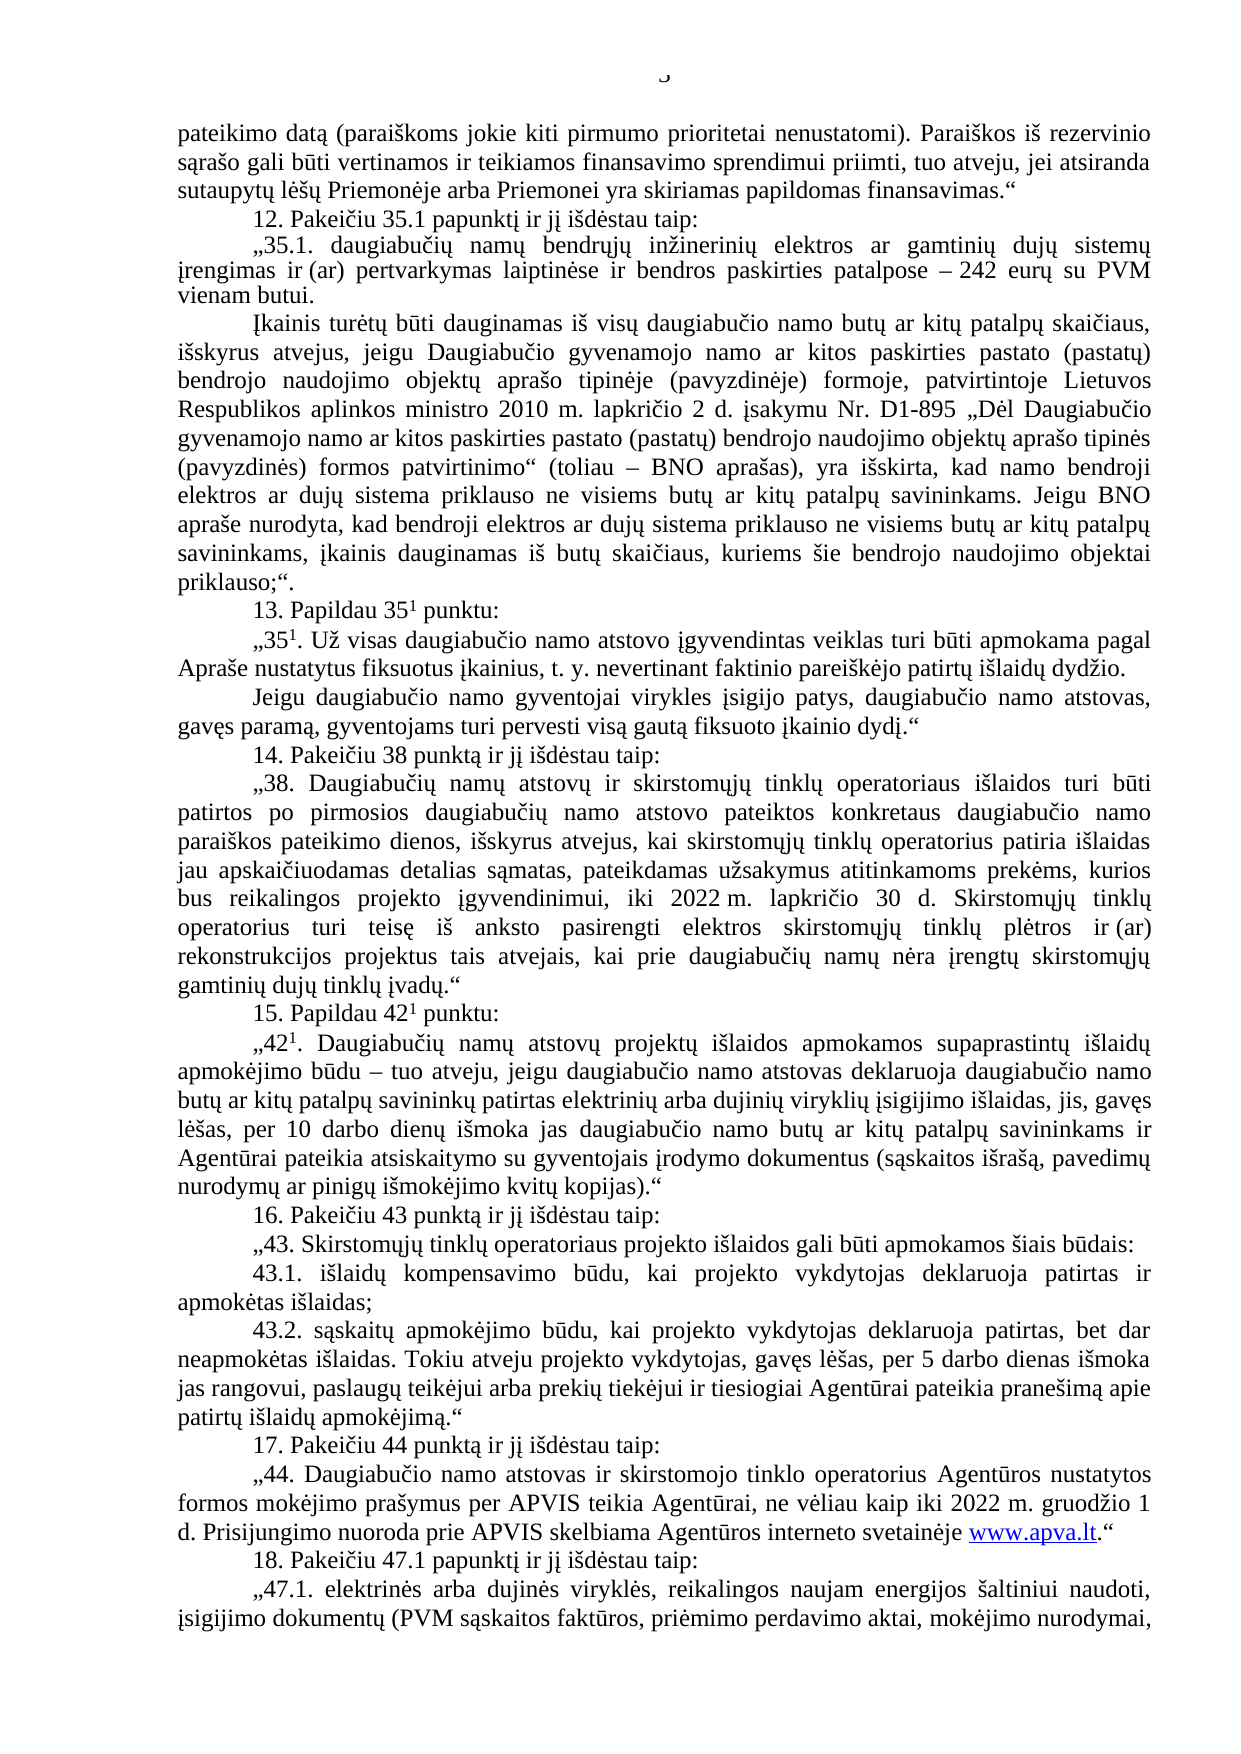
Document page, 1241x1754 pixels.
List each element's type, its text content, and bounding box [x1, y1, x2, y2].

text pateikimo datą (paraiškoms jokie kiti pirmumo prioritetai nenustatomi). Paraiškos iš rezervinio sąrašo gali būti vertinamos ir teikiamos finansavimo sprendimui priimti, tuo atveju, jei atsiranda sutaupytų lėšų Priemonėje arba Priemonei yra skiriamas papildomas finansavimas.“ [177, 118, 1152, 204]
text 17. Pakeičiu 44 punktą ir jį išdėstau taip: [177, 1431, 1152, 1459]
text Jeigu daugiabučio namo gyventojai virykles įsigijo patys, daugiabučio namo atstovas, gavęs paramą, gyventojams turi pervesti visą gautą fiksuoto įkainio dydį.“ [177, 682, 1152, 740]
text 13. Papildau 351 punktu: [177, 596, 1152, 625]
text 14. Pakeičiu 38 punktą ir jį išdėstau taip: [177, 740, 1152, 768]
text „421. Daugiabučių namų atstovų projektų išlaidos apmokamos supaprastintų išlaidų apmokėjimo būdu – tuo atveju, jeigu daugiabučio namo atstovas deklaruoja daugiabučio namo butų ar kitų patalpų savininkų patirtas elektrinių arba dujinių viryklių įsigijimo išlaidas, jis, gavęs lėšas, per 10 darbo dienų išmoka jas daugiabučio namo butų ar kitų patalpų savininkams ir Agentūrai pateikia atsiskaitymo su gyventojais įrodymo dokumentus (sąskaitos išrašą, pavedimų nurodymų ar pinigų išmokėjimo kvitų kopijas).“ [177, 1028, 1152, 1200]
text „43. Skirstomųjų tinklų operatoriaus projekto išlaidos gali būti apmokamos šiais būdais: [177, 1229, 1152, 1258]
text „35.1. daugiabučių namų bendrųjų inžinerinių elektros ar gamtinių dujų sistemų įrengimas ir (ar) pertvarkymas laiptinėse ir bendros paskirties patalpose – 242 eurų su PVM vienam butui. [177, 233, 1152, 308]
text 43.1. išlaidų kompensavimo būdu, kai projekto vykdytojas deklaruoja patirtas ir apmokėtas išlaidas; [177, 1258, 1152, 1316]
text „47.1. elektrinės arba dujinės viryklės, reikalingos naujam energijos šaltiniui naudoti, įsigijimo dokumentų (PVM sąskaitos faktūros, priėmimo perdavimo aktai, mokėjimo nurodymai, [177, 1574, 1152, 1632]
text Įkainis turėtų būti dauginamas iš visų daugiabučio namo butų ar kitų patalpų skaičiaus, išskyrus atvejus, jeigu Daugiabučio gyvenamojo namo ar kitos paskirties pastato (pastatų) bendrojo naudojimo objektų aprašo tipinėje (pavyzdinėje) formoje, patvirtintoje Lietuvos Respublikos aplinkos ministro 2010 m. lapkričio 2 d. įsakymu Nr. D1-895 „Dėl Daugiabučio gyvenamojo namo ar kitos paskirties pastato (pastatų) bendrojo naudojimo objektų aprašo tipinės (pavyzdinės) formos patvirtinimo“ (toliau – BNO aprašas), yra išskirta, kad namo bendroji elektros ar dujų sistema priklauso ne visiems butų ar kitų patalpų savininkams. Jeigu BNO apraše nurodyta, kad bendroji elektros ar dujų sistema priklauso ne visiems butų ar kitų patalpų savininkams, įkainis dauginamas iš butų skaičiaus, kuriems šie bendrojo naudojimo objektai priklauso;“. [177, 308, 1152, 596]
text 18. Pakeičiu 47.1 papunktį ir jį išdėstau taip: [177, 1546, 1152, 1574]
text „44. Daugiabučio namo atstovas ir skirstomojo tinklo operatorius Agentūros nustatytos formos mokėjimo prašymus per APVIS teikia Agentūrai, ne vėliau kaip iki 2022 m. gruodžio 1 d. Prisijungimo nuoroda prie APVIS skelbiama Agentūros interneto svetainėje www.apva.lt.“ [177, 1459, 1152, 1546]
text 16. Pakeičiu 43 punktą ir jį išdėstau taip: [177, 1200, 1152, 1229]
text 43.2. sąskaitų apmokėjimo būdu, kai projekto vykdytojas deklaruoja patirtas, bet dar neapmokėtas išlaidas. Tokiu atveju projekto vykdytojas, gavęs lėšas, per 5 darbo dienas išmoka jas rangovui, paslaugų teikėjui arba prekių tiekėjui ir tiesiogiai Agentūrai pateikia pranešimą apie patirtų išlaidų apmokėjimą.“ [177, 1316, 1152, 1431]
text „38. Daugiabučių namų atstovų ir skirstomųjų tinklų operatoriaus išlaidos turi būti patirtos po pirmosios daugiabučių namo atstovo pateiktos konkretaus daugiabučio namo paraiškos pateikimo dienos, išskyrus atvejus, kai skirstomųjų tinklų operatorius patiria išlaidas jau apskaičiuodamas detalias sąmatas, pateikdamas užsakymus atitinkamoms prekėms, kurios bus reikalingos projekto įgyvendinimui, iki 2022 m. lapkričio 30 d. Skirstomųjų tinklų operatorius turi teisę iš anksto pasirengti elektros skirstomųjų tinklų plėtros ir (ar) rekonstrukcijos projektus tais atvejais, kai prie daugiabučių namų nėra įrengtų skirstomųjų gamtinių dujų tinklų įvadų.“ [177, 768, 1152, 998]
text 12. Pakeičiu 35.1 papunktį ir jį išdėstau taip: [177, 204, 1152, 233]
text 15. Papildau 421 punktu: [177, 998, 1152, 1028]
text „351. Už visas daugiabučio namo atstovo įgyvendintas veiklas turi būti apmokama pagal Apraše nustatytus fiksuotus įkainius, t. y. nevertinant faktinio pareiškėjo patirtų išlaidų dydžio. [177, 625, 1152, 682]
